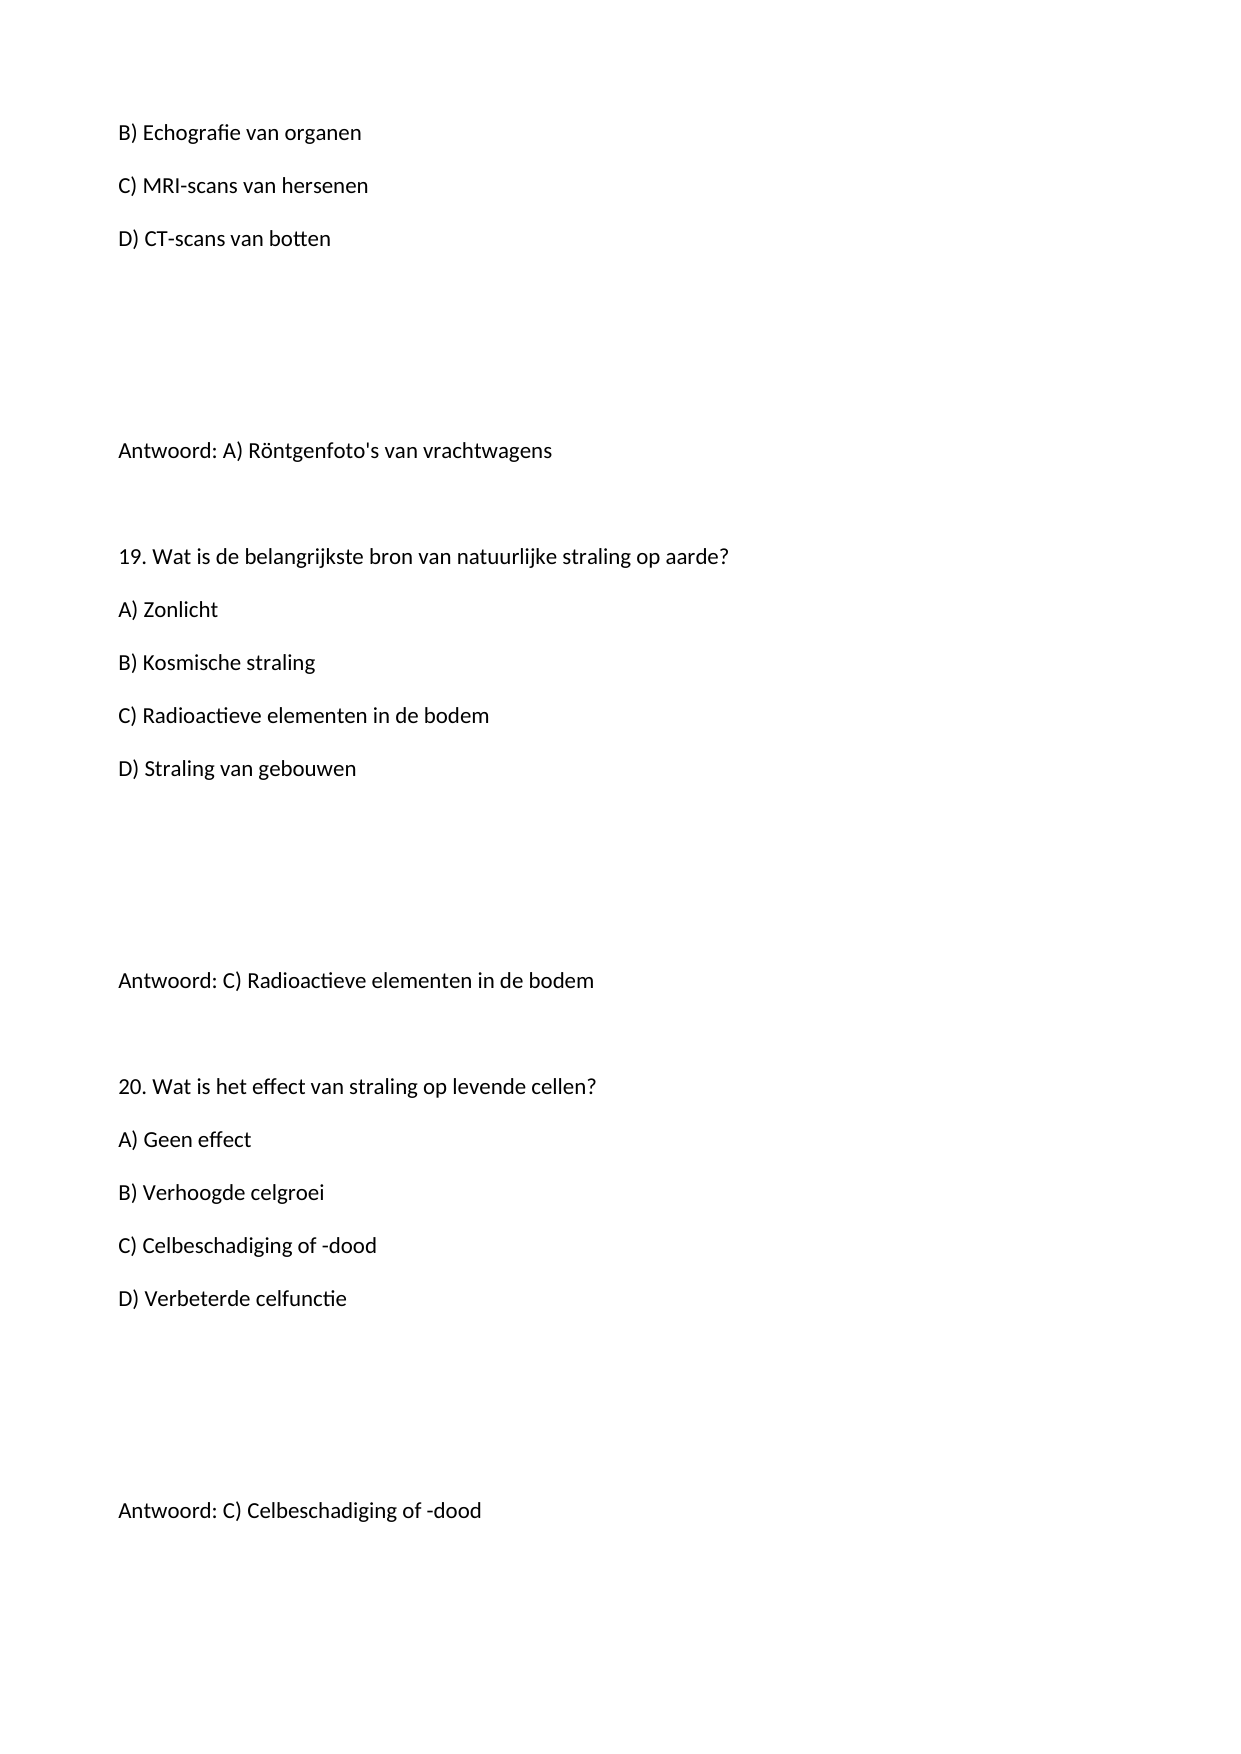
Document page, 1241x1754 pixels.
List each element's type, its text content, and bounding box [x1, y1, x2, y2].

text B) Echografie van organen [118, 118, 1122, 146]
text B) Kosmische straling [118, 648, 1122, 676]
text C) Radioactieve elementen in de bodem [118, 701, 1122, 729]
text Antwoord: A) Röntgenfoto's van vrachtwagens [118, 436, 1122, 464]
text Antwoord: C) Radioactieve elementen in de bodem [118, 966, 1122, 994]
text 20. Wat is het effect van straling op levende cellen? [118, 1072, 1122, 1101]
text Antwoord: C) Celbeschadiging of -dood [118, 1497, 1122, 1525]
text C) Celbeschadiging of -dood [118, 1232, 1122, 1259]
text 19. Wat is de belangrijkste bron van natuurlijke straling op aarde? [118, 542, 1122, 570]
text C) MRI-scans van hersenen [118, 171, 1122, 199]
text A) Geen effect [118, 1126, 1122, 1153]
text A) Zonlicht [118, 595, 1122, 623]
text D) CT-scans van botten [118, 224, 1122, 252]
text B) Verhoogde celgroei [118, 1178, 1122, 1207]
text D) Straling van gebouwen [118, 754, 1122, 782]
text D) Verbeterde celfunctie [118, 1284, 1122, 1313]
